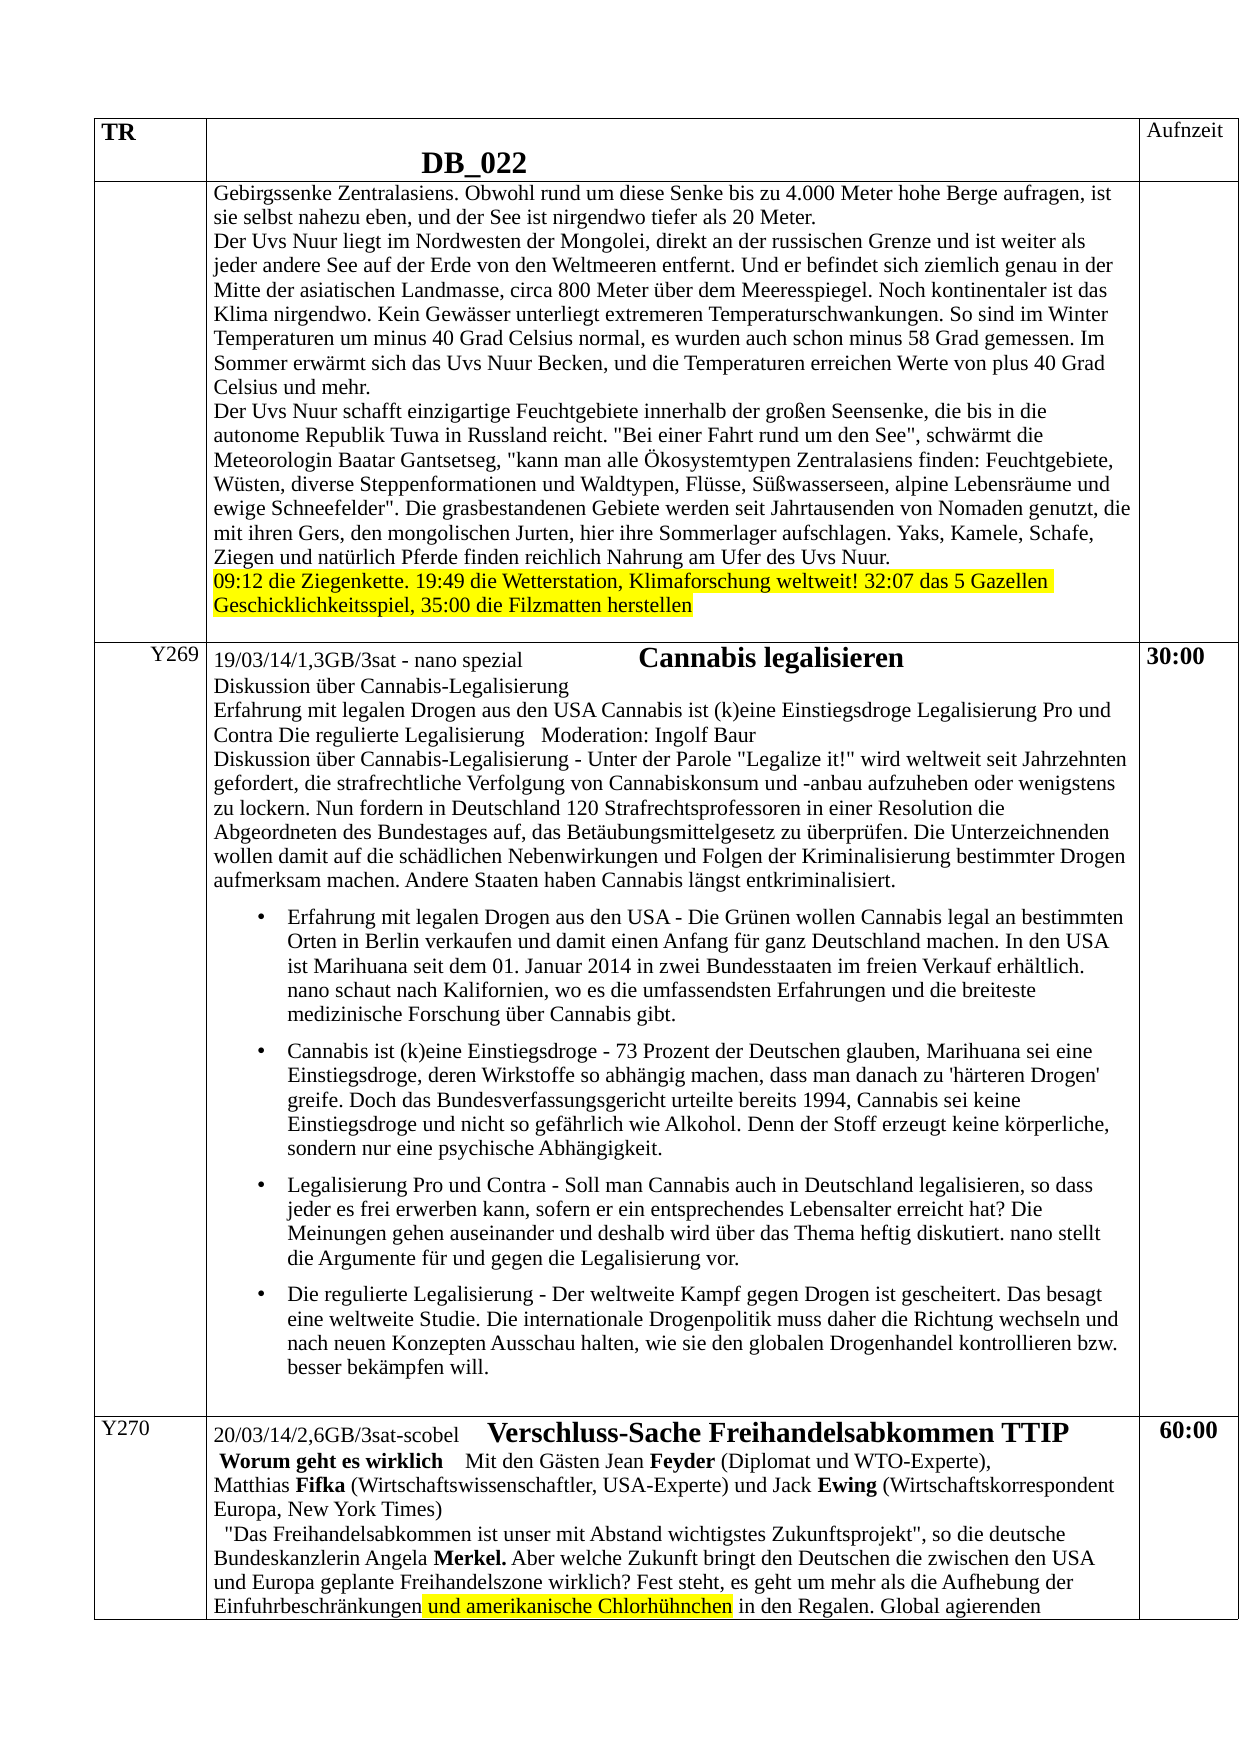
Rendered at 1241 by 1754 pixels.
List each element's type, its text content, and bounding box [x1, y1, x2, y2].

table_cell 19/03/14/1,3GB/3sat - nano spezial Cannabis legalisieren Diskussion über Cannabis-Legalisierung Erfahrung mit legalen Drogen aus den USA Cannabis ist (k)eine Einstiegsdroge Legalisierung Pro und Contra Die regulierte Legalisierung Moderation: Ingolf Baur Diskussion über Cannabis-Legalisierung - Unter der Parole "Legalize it!" wird weltweit seit Jahrzehnten gefordert, die strafrechtliche Verfolgung von Cannabiskonsum und -anbau aufzuheben oder wenigstens zu lockern. Nun fordern in Deutschland 120 Strafrechtsprofessoren in einer Resolution die Abgeordneten des Bundestages auf, das Betäubungsmittelgesetz zu überprüfen. Die Unterzeichnenden wollen damit auf die schädlichen Nebenwirkungen und Folgen der Kriminalisierung bestimmter Drogen aufmerksam machen. Andere Staaten haben Cannabis längst entkriminalisiert. Erfahrung mit legalen Drogen aus den USA - Die Grünen wollen Cannabis legal an bestimmten Orten in Berlin verkaufen und damit einen Anfang für ganz Deutschland machen. In den USA ist Marihuana seit dem 01. Januar 2014 in zwei Bundesstaaten im freien Verkauf erhältlich. nano schaut nach Kalifornien, wo es die umfassendsten Erfahrungen und die breiteste medizinische Forschung über Cannabis gibt. Cannabis ist (k)eine Einstiegsdroge - 73 Prozent der Deutschen glauben, Marihuana sei eine Einstiegsdroge, deren Wirkstoffe so abhängig machen, dass man danach zu 'härteren Drogen' greife. Doch das Bundesverfassungsgericht urteilte bereits 1994, Cannabis sei keine Einstiegsdroge und nicht so gefährlich wie Alkohol. Denn der Stoff erzeugt keine körperliche, sondern nur eine psychische Abhängigkeit. Legalisierung Pro und Contra - Soll man Cannabis auch in Deutschland legalisieren, so dass jeder es frei erwerben kann, sofern er ein entsprechendes Lebensalter erreicht hat? Die Meinungen gehen auseinander und deshalb wird über das Thema heftig diskutiert. nano stellt die Argumente für und gegen die Legalisierung vor. Die regulierte Legalisierung - Der weltweite Kampf gegen Drogen ist gescheitert. Das besagt eine weltweite Studie. Die internationale Drogenpolitik muss daher die Richtung wechseln und nach neuen Konzepten Ausschau halten, wie sie den globalen Drogenhandel kontrollieren bzw. besser bekämpfen will. [207, 643, 1139, 1416]
table_header DB_022 [207, 119, 1139, 181]
table_cell 20/03/14/2,6GB/3sat-scobel Verschluss-Sache Freihandelsabkommen TTIP Worum geht es wirklich Mit den Gästen Jean Feyder (Diplomat und WTO-Experte), Matthias Fifka (Wirtschaftswissenschaftler, USA-Experte) und Jack Ewing (Wirtschaftskorrespondent Europa, New York Times) "Das Freihandelsabkommen ist unser mit Abstand wichtigstes Zukunftsprojekt", so die deutsche Bundeskanzlerin Angela Merkel. Aber welche Zukunft bringt den Deutschen die zwischen den USA und Europa geplante Freihandelszone wirklich? Fest steht, es geht um mehr als die Aufhebung der Einfuhrbeschränkungen und amerikanische Chlorhühnchen in den Regalen. Global agierenden [207, 1417, 1139, 1618]
table_cell 30:00 [1140, 643, 1238, 1416]
table_cell Gebirgssenke Zentralasiens. Obwohl rund um diese Senke bis zu 4.000 Meter hohe Berge aufragen, ist sie selbst nahezu eben, und der See ist nirgendwo tiefer als 20 Meter. Der Uvs Nuur liegt im Nordwesten der Mongolei, direkt an der russischen Grenze und ist weiter als jeder andere See auf der Erde von den Weltmeeren entfernt. Und er befindet sich ziemlich genau in der Mitte der asiatischen Landmasse, circa 800 Meter über dem Meeresspiegel. Noch kontinentaler ist das Klima nirgendwo. Kein Gewässer unterliegt extremeren Temperaturschwankungen. So sind im Winter Temperaturen um minus 40 Grad Celsius normal, es wurden auch schon minus 58 Grad gemessen. Im Sommer erwärmt sich das Uvs Nuur Becken, und die Temperaturen erreichen Werte von plus 40 Grad Celsius und mehr. Der Uvs Nuur schafft einzigartige Feuchtgebiete innerhalb der großen Seensenke, die bis in die autonome Republik Tuwa in Russland reicht. "Bei einer Fahrt rund um den See", schwärmt die Meteorologin Baatar Gantsetseg, "kann man alle Ökosystemtypen Zentralasiens finden: Feuchtgebiete, Wüsten, diverse Steppenformationen und Waldtypen, Flüsse, Süßwasserseen, alpine Lebensräume und ewige Schneefelder". Die grasbestandenen Gebiete werden seit Jahrtausenden von Nomaden genutzt, die mit ihren Gers, den mongolischen Jurten, hier ihre Sommerlager aufschlagen. Yaks, Kamele, Schafe, Ziegen und natürlich Pferde finden reichlich Nahrung am Ufer des Uvs Nuur. 09:12 die Ziegenkette. 19:49 die Wetterstation, Klimaforschung weltweit! 32:07 das 5 Gazellen Geschicklichkeitsspiel, 35:00 die Filzmatten herstellen [207, 182, 1139, 642]
table_header Aufnzeit [1140, 119, 1238, 181]
table_cell Y270 [95, 1417, 206, 1618]
table_header TR [95, 119, 206, 181]
table_cell Y269 [95, 643, 206, 1416]
table_cell [1140, 182, 1238, 642]
table_cell [95, 182, 206, 642]
table_cell 60:00 [1140, 1417, 1238, 1618]
